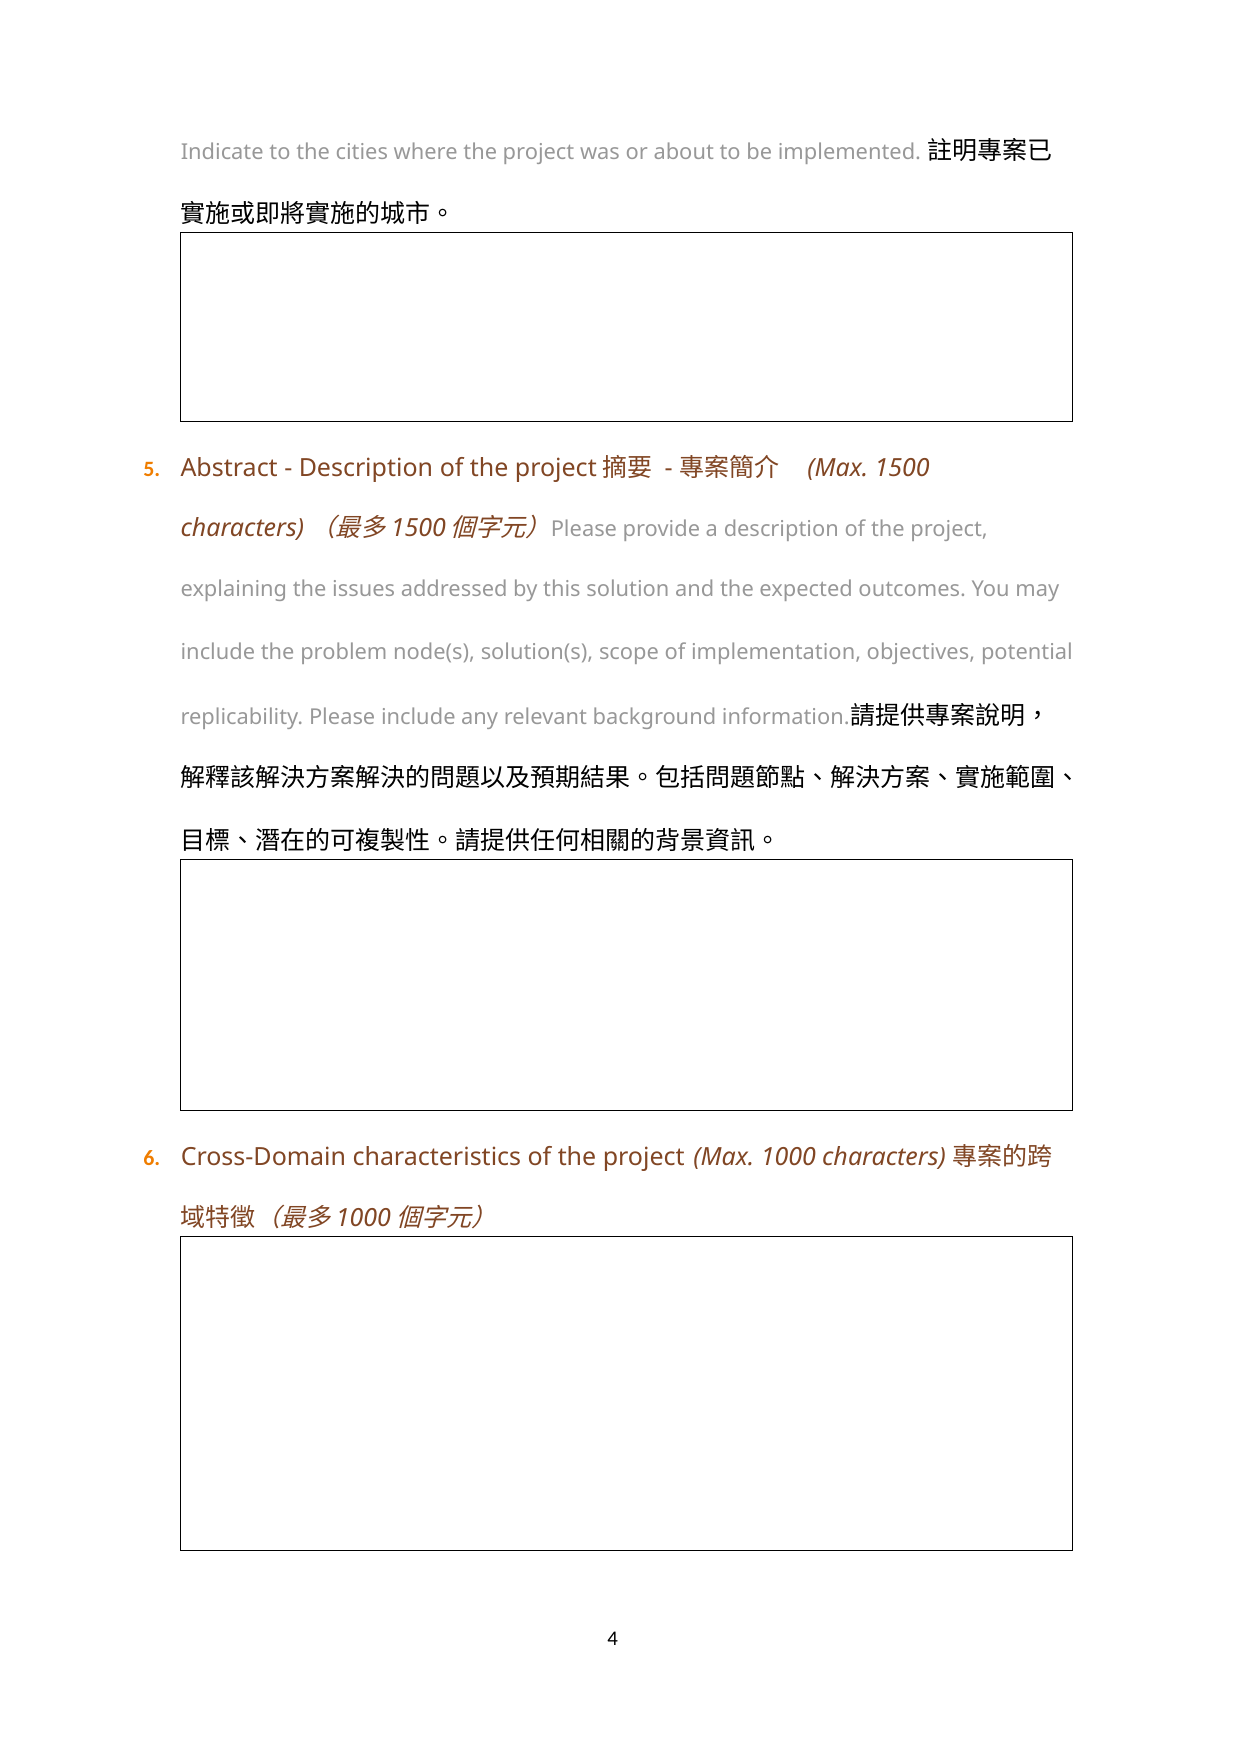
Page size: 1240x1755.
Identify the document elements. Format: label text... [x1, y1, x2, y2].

table_header [181, 1237, 1072, 1550]
table_header [181, 233, 1072, 421]
list Abstract - Description of the project摘要 - 專案簡介 (Max. 1500 characters) （最多1500個字元）Please provide a description of the project, explaining the issues addressed by this solution and the expected outcomes. You may include the problem node(s), solution(s), scope of implementation, objectives, potential replicability. Please include any relevant background information.請提供專案說明，解釋該解決方案解決的問題以及預期結果。包括問題節點、解決方案、實施範圍、目標、潛在的可複製性。請提供任何相關的背景資訊。 [143, 422, 1073, 859]
text Indicate to the cities where the project was or about to be implemented. 註明專案已實施或即將實施的城市。 [181, 107, 1073, 232]
table_header [181, 860, 1072, 1110]
list Cross-Domain characteristics of the project (Max. 1000 characters) 專案的跨域特徵（最多1000個字元） [143, 1111, 1073, 1236]
